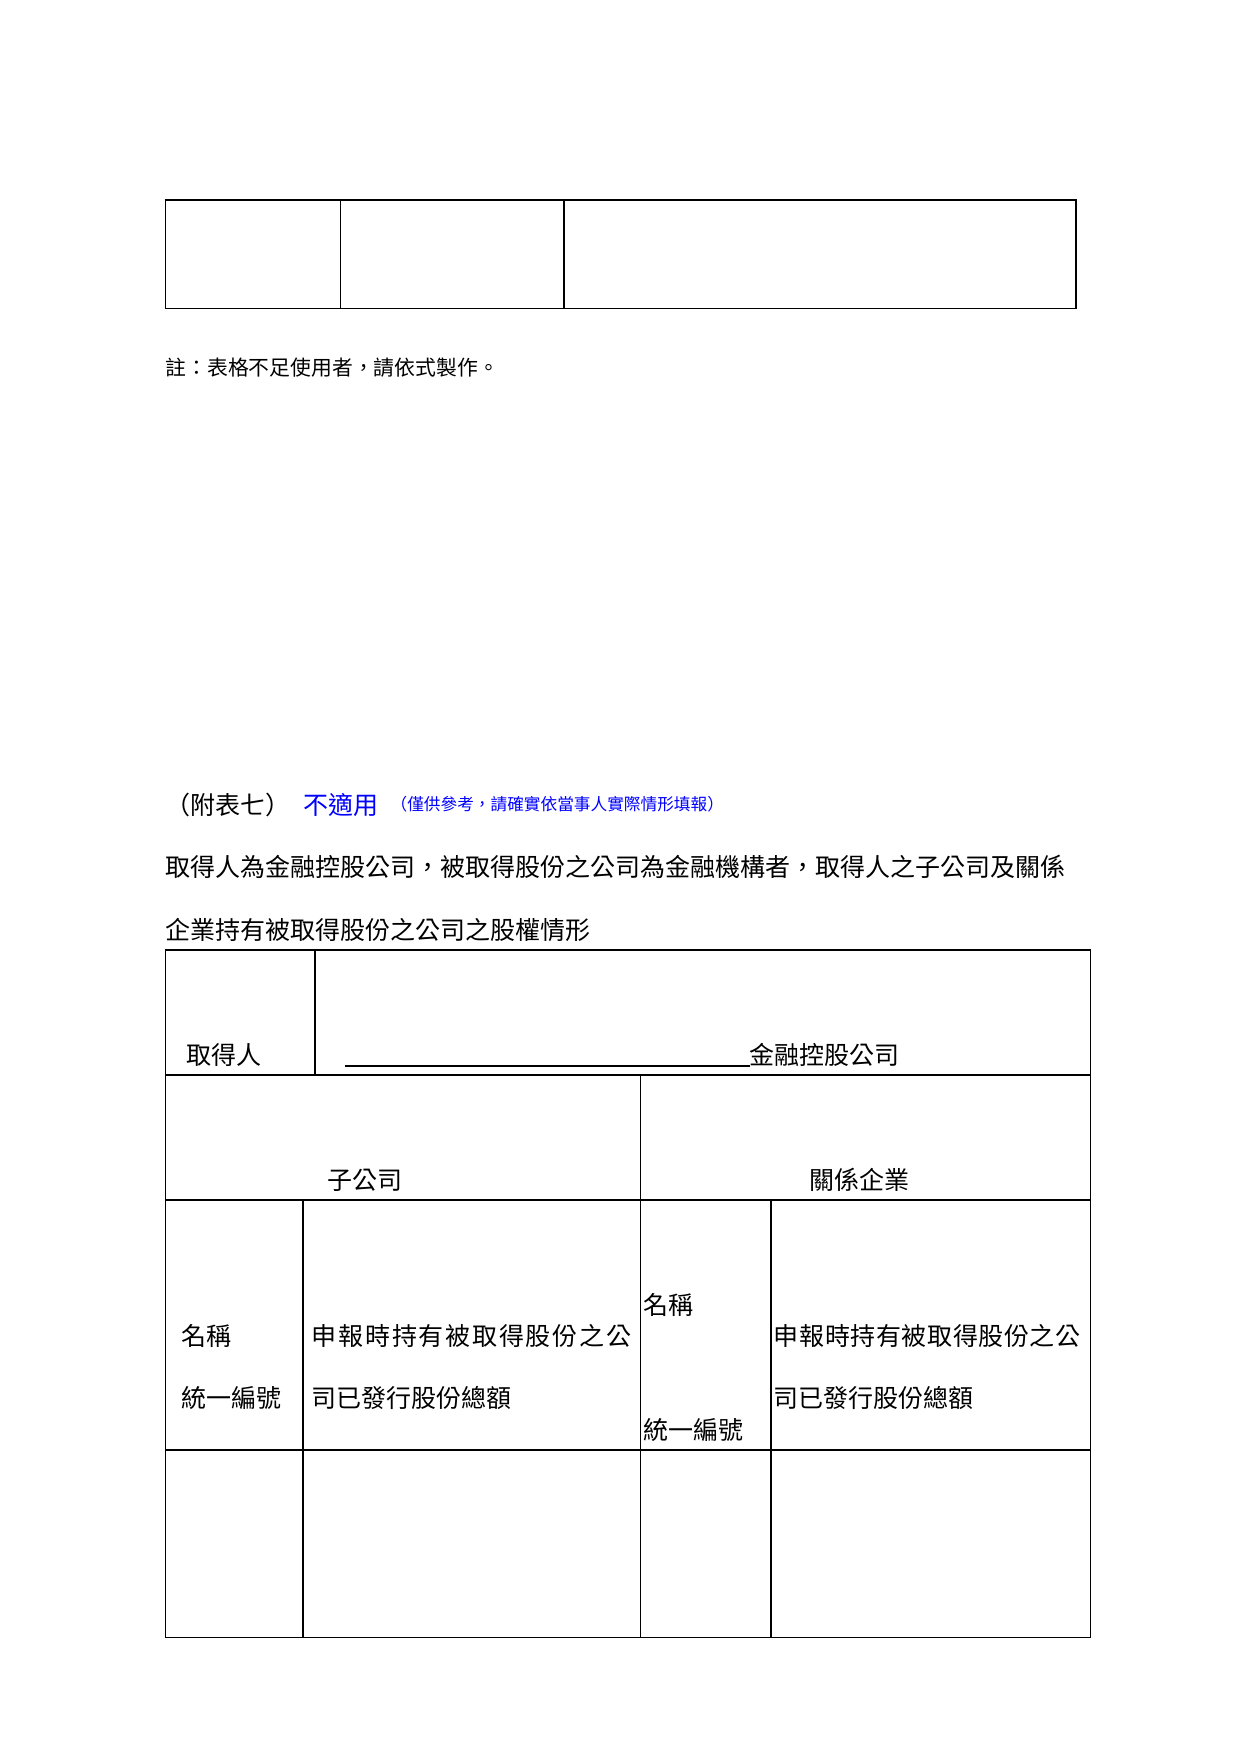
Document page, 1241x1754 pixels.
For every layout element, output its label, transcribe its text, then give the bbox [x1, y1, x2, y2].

table_header 金融控股公司 [316, 951, 1090, 1074]
text 取得人為金融控股公司，被取得股份之公司為金融機構者，取得人之子公司及關係企業持有被取得股份之公司之股權情形 [165, 824, 1075, 949]
text （附表七） 不適用 （僅供參考，請確實依當事人實際情形填報） [165, 762, 1075, 824]
table_cell [166, 1451, 302, 1637]
table_cell 申報時持有被取得股份之公司已發行股份總額 [772, 1201, 1090, 1449]
table_cell 申報時持有被取得股份之公司已發行股份總額 [304, 1201, 640, 1449]
text 註：表格不足使用者，請依式製作。 [165, 324, 1075, 387]
table_cell 子公司 [166, 1076, 640, 1199]
table_cell [166, 201, 340, 308]
table_cell 名稱 統一編號 [641, 1201, 770, 1449]
table_cell [304, 1451, 640, 1637]
table_cell [341, 201, 563, 308]
table_cell 名稱 統一編號 [166, 1201, 302, 1449]
table_header 取得人 [166, 951, 314, 1074]
table_cell [565, 201, 1075, 308]
table_cell 關係企業 [641, 1076, 1090, 1199]
table_cell [641, 1451, 770, 1637]
table_cell [772, 1451, 1090, 1637]
